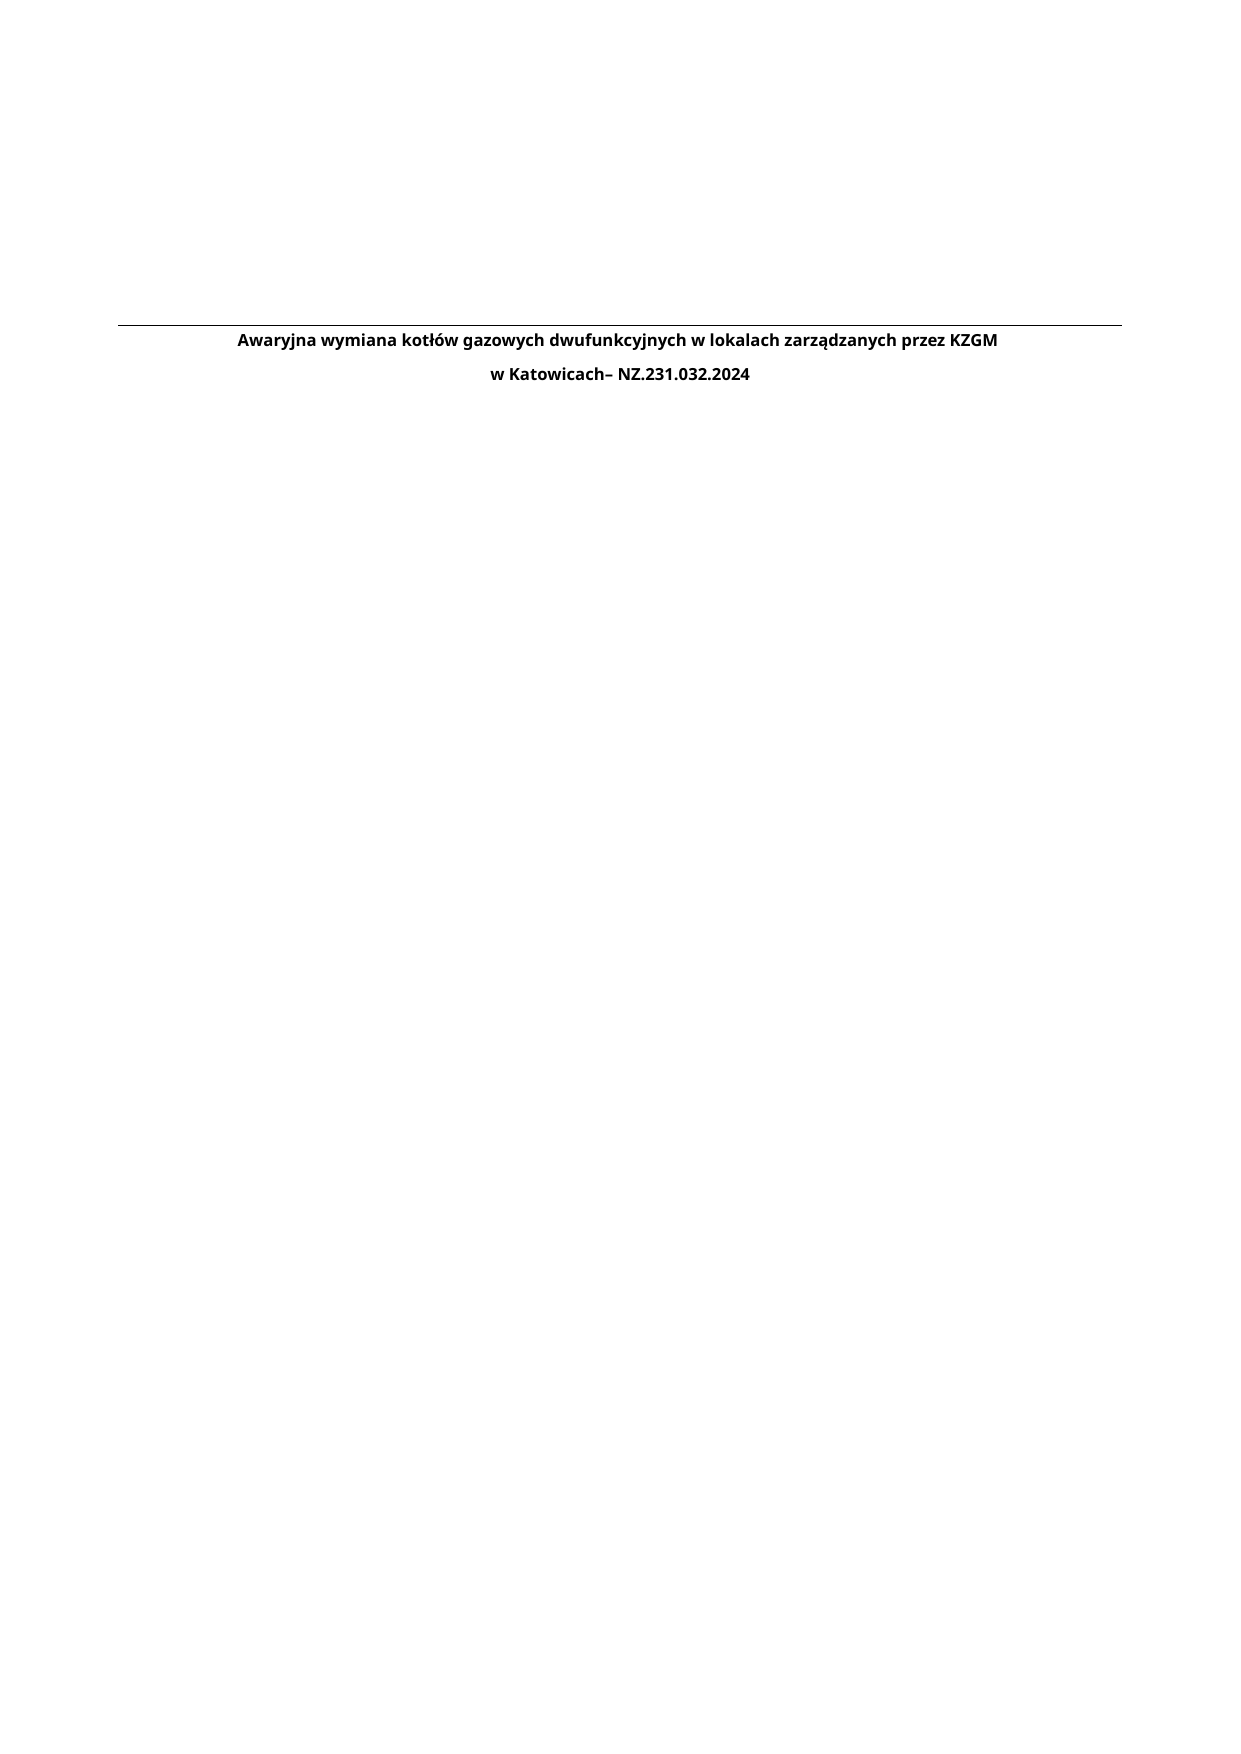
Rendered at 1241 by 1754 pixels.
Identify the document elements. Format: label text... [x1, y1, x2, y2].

text Awaryjna wymiana kotłów gazowych dwufunkcyjnych w lokalach zarządzanych przez KZGM w Katowicach– NZ.231.032.2024 [118, 326, 1122, 385]
